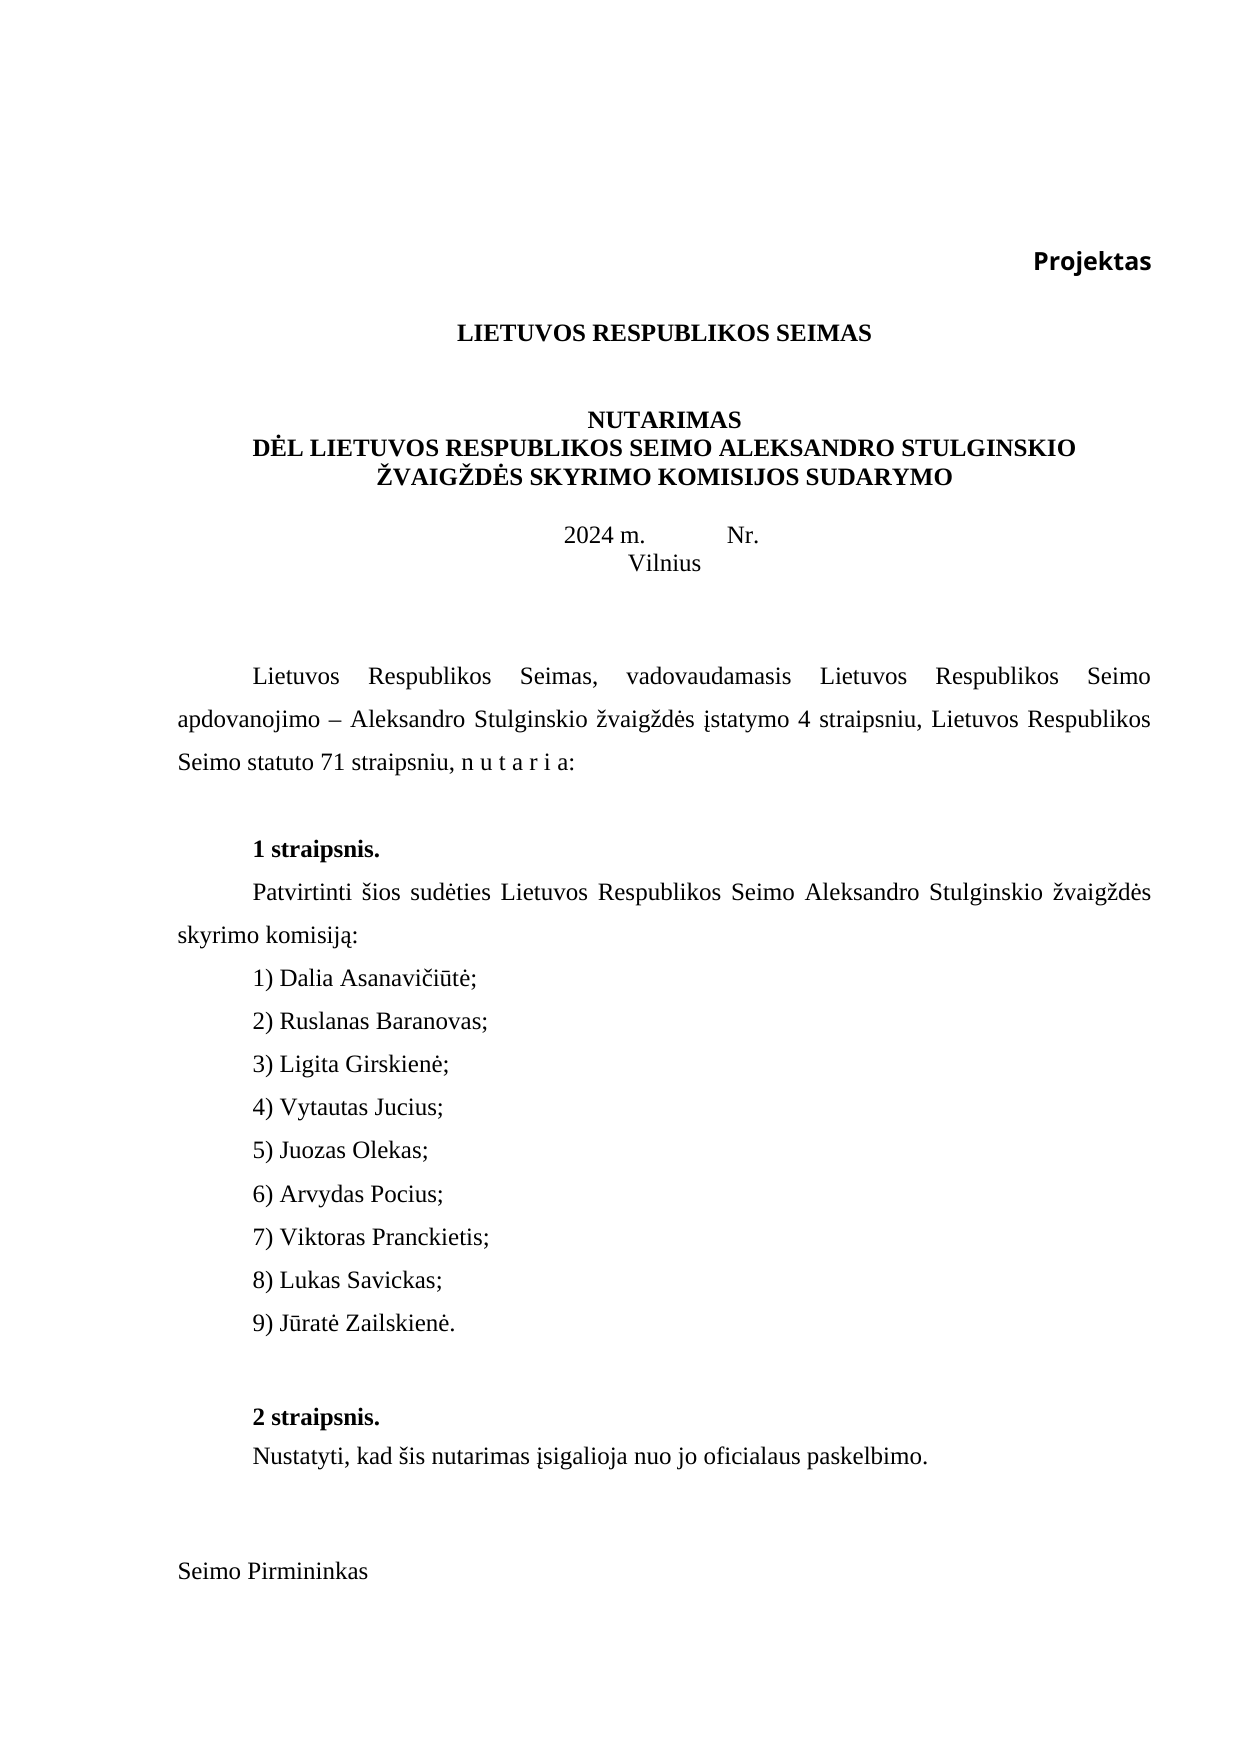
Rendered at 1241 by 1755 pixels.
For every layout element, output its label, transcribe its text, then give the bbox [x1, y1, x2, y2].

text 5) Juozas Olekas; [177, 1136, 1152, 1164]
text 7) Viktoras Pranckietis; [177, 1222, 1152, 1251]
text 1) Dalia Asanavičiūtė; [177, 963, 1152, 992]
text 8) Lukas Savickas; [177, 1265, 1152, 1294]
text 1 straipsnis. [177, 834, 1152, 862]
text DĖL LIETUVOS RESPUBLIKOS SEIMO ALEKSANDRO STULGINSKIO ŽVAIGŽDĖS SKYRIMO KOMISIJOS SUDARYMO [177, 433, 1152, 491]
text 3) Ligita Girskienė; [177, 1049, 1152, 1078]
text Seimo Pirmininkas [177, 1556, 1152, 1585]
text 2024 m. Nr. [177, 520, 1152, 548]
text Patvirtinti šios sudėties Lietuvos Respublikos Seimo Aleksandro Stulginskio žvaigždės skyrimo komisiją: [177, 877, 1152, 949]
text 4) Vytautas Jucius; [177, 1092, 1152, 1121]
text Vilnius [177, 548, 1152, 577]
text LIETUVOS RESPUBLIKOS SEIMAS [177, 318, 1152, 347]
text NUTARIMAS [177, 405, 1152, 433]
text Lietuvos Respublikos Seimas, vadovaudamasis Lietuvos Respublikos Seimo apdovanojimo – Aleksandro Stulginskio žvaigždės įstatymo 4 straipsniu, Lietuvos Respublikos Seimo statuto 71 straipsniu, nutaria: [177, 661, 1152, 776]
text 6) Arvydas Pocius; [177, 1179, 1152, 1207]
text 2) Ruslanas Baranovas; [177, 1006, 1152, 1035]
text Nustatyti, kad šis nutarimas įsigalioja nuo jo oficialaus paskelbimo. [177, 1430, 1152, 1470]
text Projektas [177, 244, 1152, 278]
text 2 straipsnis. [177, 1391, 1152, 1430]
text 9) Jūratė Zailskienė. [177, 1308, 1152, 1337]
